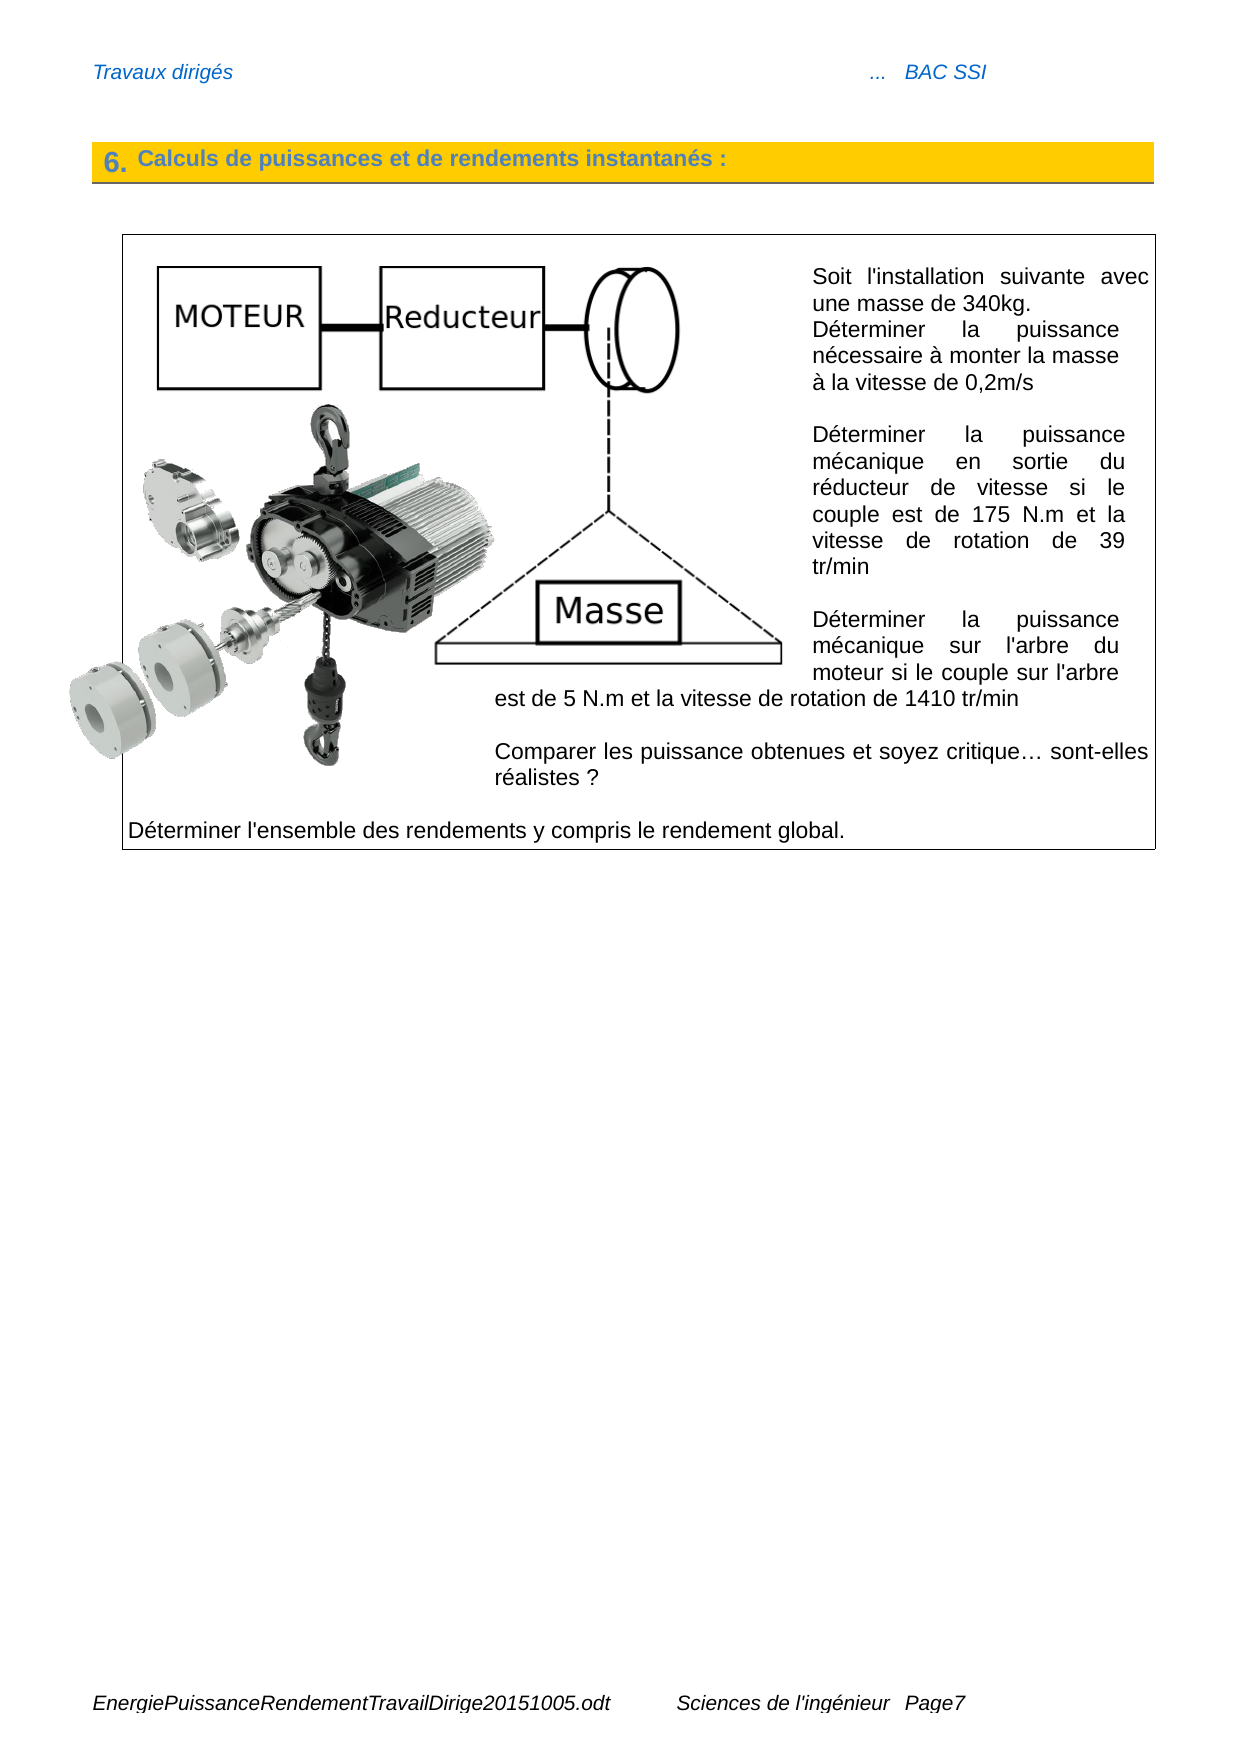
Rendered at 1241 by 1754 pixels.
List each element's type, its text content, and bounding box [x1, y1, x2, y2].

subtitle Calculs de puissances et de rendements instantanés : [92, 142, 1154, 182]
table_header Soit l'installation suivante avec une masse de 340kg. Déterminer la puissance nécessaire à monter la masse à la vitesse de 0,2m/s Déterminer la puissance mécanique en sortie du réducteur de vitesse si le couple est de 175 N.m et la vitesse de rotation de 39 tr/min Déterminer la puissance mécanique sur l'arbre du [123, 235, 1155, 664]
picture [69, 266, 783, 766]
table_header moteur si le couple sur l'arbre est de 5 N.m et la vitesse de rotation de 1410 tr/min Comparer les puissance obtenues et soyez critique… sont-elles réalistes ? Déterminer l'ensemble des rendements y compris le rendement global. [123, 665, 1155, 849]
